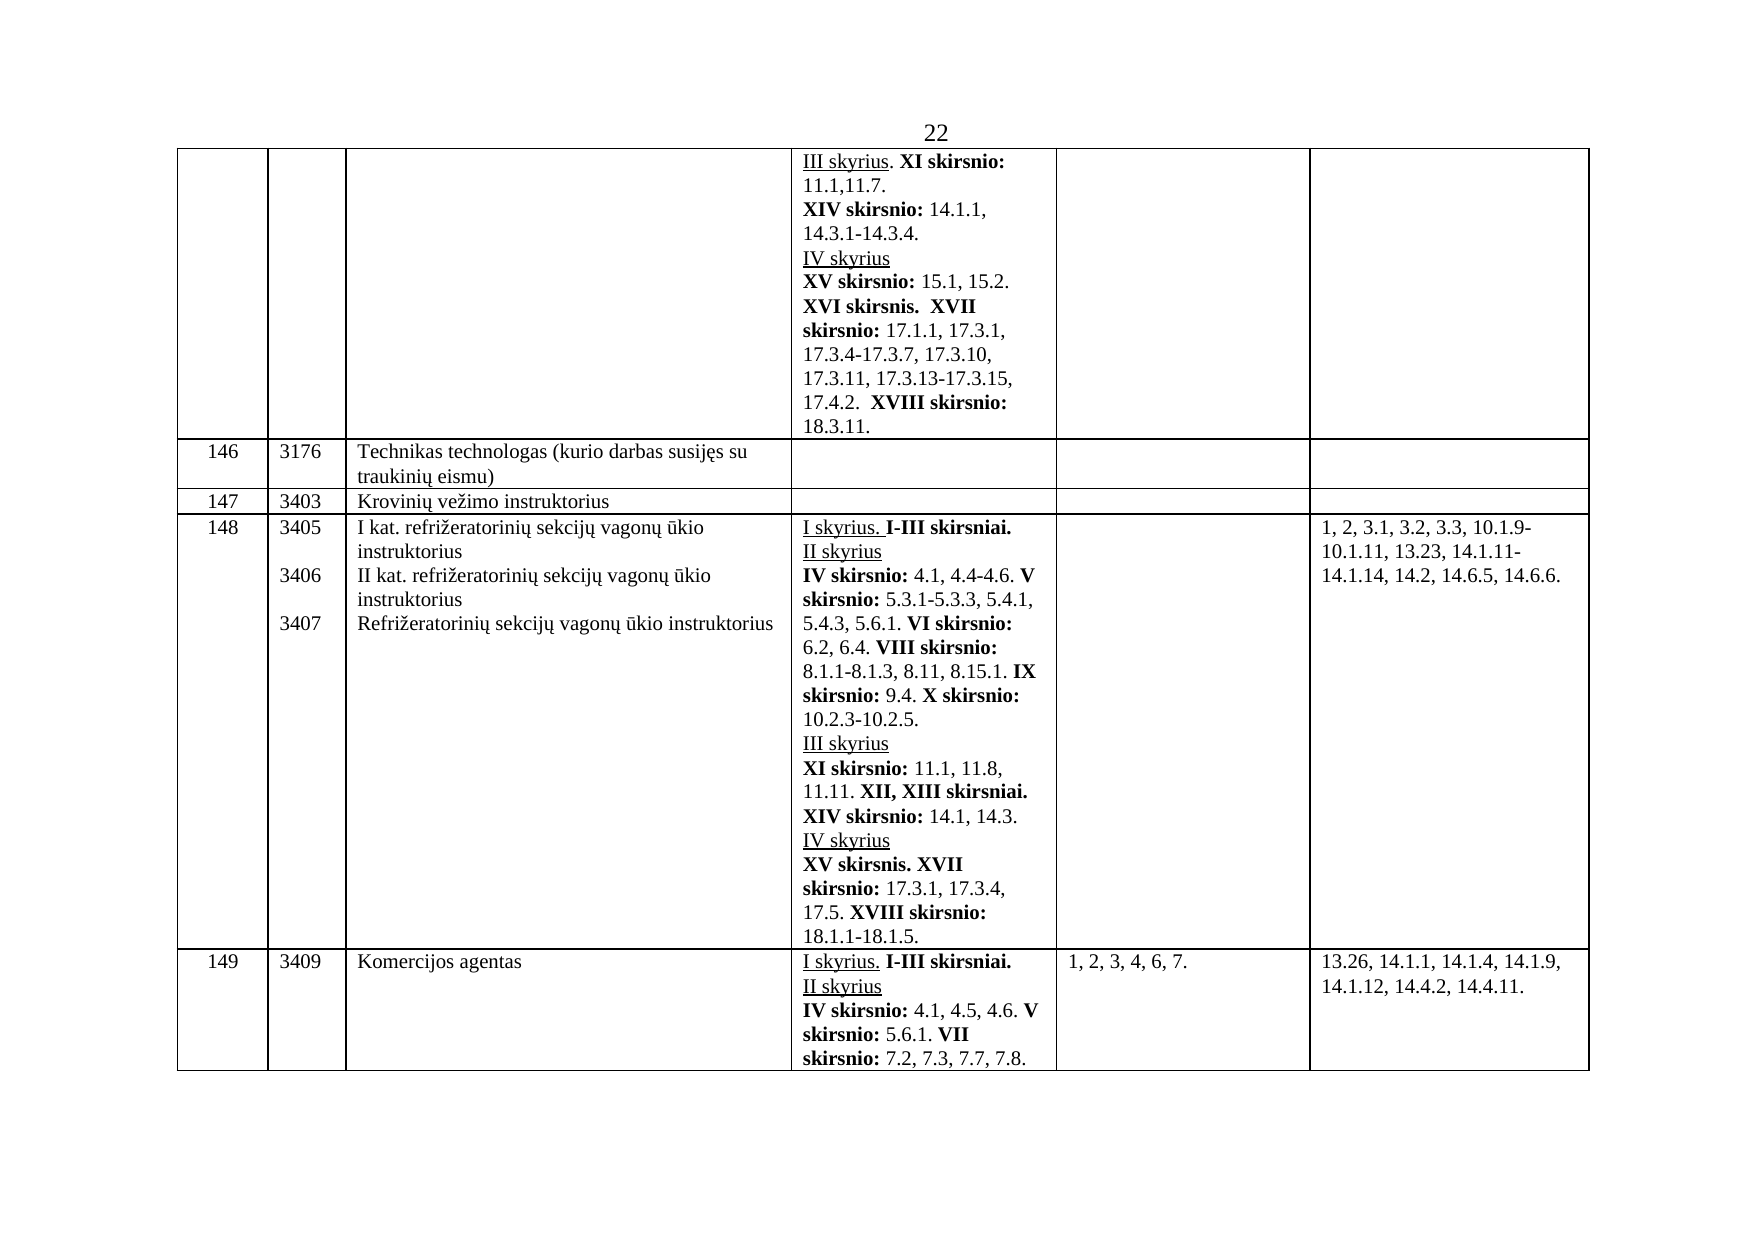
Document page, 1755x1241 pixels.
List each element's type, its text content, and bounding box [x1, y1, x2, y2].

table_cell 149 [178, 950, 267, 1070]
table_cell [1590, 488, 1595, 513]
table_cell [1590, 438, 1595, 488]
table_cell [269, 149, 345, 438]
table_cell [1311, 440, 1588, 488]
table_cell [1590, 148, 1595, 438]
table_cell Krovinių vežimo instruktorius [347, 489, 791, 513]
table_cell 3403 [269, 489, 345, 513]
table_cell [1057, 489, 1309, 513]
table_cell [1057, 440, 1309, 488]
table_cell III skyrius. XI skirsnio: 11.1,11.7. XIV skirsnio: 14.1.1, 14.3.1-14.3.4. IV skyrius XV skirsnio: 15.1, 15.2. XVI skirsnis. XVII skirsnio: 17.1.1, 17.3.1, 17.3.4-17.3.7, 17.3.10, 17.3.11, 17.3.13-17.3.15, 17.4.2. XVIII skirsnio: 18.3.11. [792, 149, 1056, 438]
table_cell 147 [178, 489, 267, 513]
table_cell 3405 3406 3407 [269, 515, 345, 948]
table_cell [1590, 948, 1595, 1070]
table_cell 146 [178, 440, 267, 488]
table_cell [1311, 149, 1588, 438]
table_cell [792, 440, 1056, 488]
table_cell I skyrius. I-III skirsniai. II skyrius IV skirsnio: 4.1, 4.4-4.6. V skirsnio: 5.3.1-5.3.3, 5.4.1, 5.4.3, 5.6.1. VI skirsnio: 6.2, 6.4. VIII skirsnio: 8.1.1-8.1.3, 8.11, 8.15.1. IX skirsnio: 9.4. X skirsnio: 10.2.3-10.2.5. III skyrius XI skirsnio: 11.1, 11.8, 11.11. XII, XIII skirsniai. XIV skirsnio: 14.1, 14.3. IV skyrius XV skirsnis. XVII skirsnio: 17.3.1, 17.3.4, 17.5. XVIII skirsnio: 18.1.1-18.1.5. [792, 515, 1056, 948]
table_cell Technikas technologas (kurio darbas susijęs su traukinių eismu) [347, 440, 791, 488]
table_cell [347, 149, 791, 438]
table_cell [1057, 149, 1309, 438]
table_cell [1311, 489, 1588, 513]
table_cell 1, 2, 3.1, 3.2, 3.3, 10.1.9-10.1.11, 13.23, 14.1.11-14.1.14, 14.2, 14.6.5, 14.6.6. [1311, 515, 1588, 948]
table_cell 3409 [269, 950, 345, 1070]
table_cell Komercijos agentas [347, 950, 791, 1070]
table_cell [1590, 513, 1595, 948]
table_cell 13.26, 14.1.1, 14.1.4, 14.1.9, 14.1.12, 14.4.2, 14.4.11. [1311, 950, 1588, 1070]
table_cell [1057, 515, 1309, 948]
table_cell 148 [178, 515, 267, 948]
table_cell I kat. refrižeratorinių sekcijų vagonų ūkio instruktorius II kat. refrižeratorinių sekcijų vagonų ūkio instruktorius Refrižeratorinių sekcijų vagonų ūkio instruktorius [347, 515, 791, 948]
table_cell 1, 2, 3, 4, 6, 7. [1057, 950, 1309, 1070]
table_cell 3176 [269, 440, 345, 488]
table_cell [178, 149, 267, 438]
table_cell I skyrius. I-III skirsniai. II skyrius IV skirsnio: 4.1, 4.5, 4.6. V skirsnio: 5.6.1. VII skirsnio: 7.2, 7.3, 7.7, 7.8. [792, 950, 1056, 1070]
table_cell [792, 489, 1056, 513]
